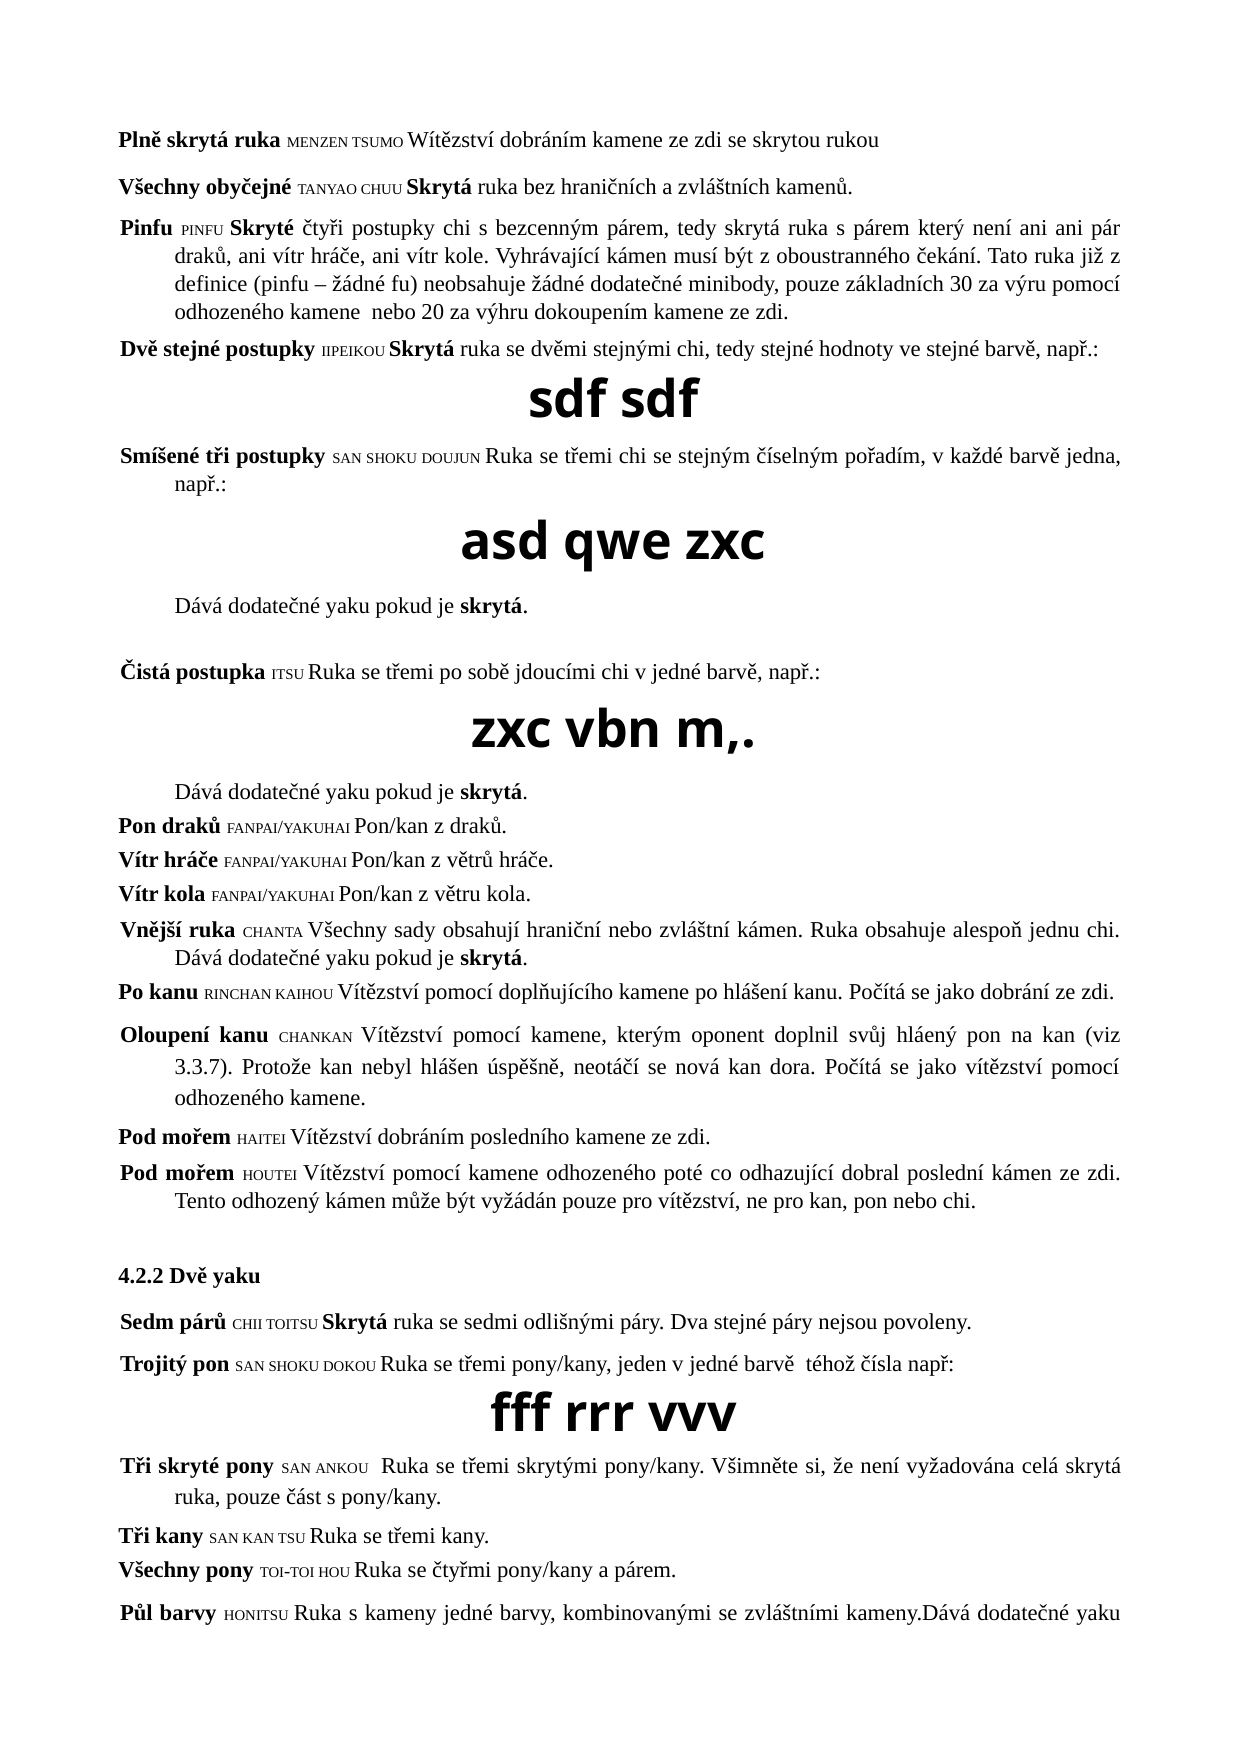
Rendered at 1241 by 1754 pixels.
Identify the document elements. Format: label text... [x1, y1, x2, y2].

text Tři skryté pony SAN ANKOU Ruka se třemi skrytými pony/kany. Všimněte si, že není vyžadována celá skrytá ruka, pouze část s pony/kany. [120, 1447, 1122, 1509]
subtitle fff rrr vvv [118, 1376, 1122, 1447]
text Vítr hráče FANPAI/YAKUHAI Pon/kan z větrů hráče. [118, 846, 1122, 872]
text Dvě stejné postupky IIPEIKOU Skrytá ruka se dvěmi stejnými chi, tedy stejné hodnoty ve stejné barvě, např.: [120, 332, 1122, 362]
subtitle 4.2.2 Dvě yaku [118, 1263, 1122, 1289]
text Pon draků FANPAI/YAKUHAI Pon/kan z draků. [118, 812, 1122, 838]
text Pod mořem HOUTEI Vítězství pomocí kamene odhozeného poté co odhazující dobral poslední kámen ze zdi. Tento odhozený kámen může být vyžádán pouze pro vítězství, ne pro kan, pon nebo chi. [120, 1157, 1122, 1213]
text Čistá postupka ITSU Ruka se třemi po sobě jdoucími chi v jedné barvě, např.: [120, 656, 1122, 684]
text Po kanu RINCHAN KAIHOU Vítězství pomocí doplňujícího kamene po hlášení kanu. Počítá se jako dobrání ze zdi. [118, 978, 1122, 1004]
text Vnější ruka CHANTA Všechny sady obsahují hraniční nebo zvláštní kámen. Ruka obsahuje alespoň jednu chi. Dává dodatečné yaku pokud je skrytá. [120, 914, 1122, 970]
subtitle sdf sdf [118, 362, 1122, 432]
text Tři kany SAN KAN TSU Ruka se třemi kany. [118, 1522, 1122, 1548]
subtitle zxc vbn m,. [118, 692, 1122, 762]
text Dává dodatečné yaku pokud je skrytá. [120, 591, 1122, 619]
text Trojitý pon SAN SHOKU DOKOU Ruka se třemi pony/kany, jeden v jedné barvě téhož čísla např: [120, 1347, 1122, 1376]
text Vítr kola FANPAI/YAKUHAI Pon/kan z větru kola. [118, 880, 1122, 906]
text Smíšené tři postupky SAN SHOKU DOUJUN Ruka se třemi chi se stejným číselným pořadím, v každé barvě jedna, např.: [120, 440, 1122, 497]
text Plně skrytá ruka MENZEN TSUMO Wítězství dobráním kamene ze zdi se skrytou rukou [118, 118, 1122, 152]
text Dává dodatečné yaku pokud je skrytá. [174, 778, 1122, 804]
text Půl barvy HONITSU Ruka s kameny jedné barvy, kombinovanými se zvláštními kameny.Dává dodatečné yaku [120, 1594, 1122, 1626]
text Oloupení kanu CHANKAN Vítězství pomocí kamene, kterým oponent doplnil svůj hláený pon na kan (viz 3.3.7). Protože kan nebyl hlášen úspěšně, neotáčí se nová kan dora. Počítá se jako vítězství pomocí odhozeného kamene. [120, 1017, 1122, 1110]
text Všechny obyčejné TANYAO CHUU Skrytá ruka bez hraničních a zvláštních kamenů. [118, 165, 1122, 199]
subtitle asd qwe zxc [118, 504, 1122, 575]
text Pod mořem HAITEI Vítězství dobráním posledního kamene ze zdi. [118, 1123, 1122, 1149]
text Sedm párů CHII TOITSU Skrytá ruka se sedmi odlišnými páry. Dva stejné páry nejsou povoleny. [120, 1304, 1122, 1334]
text Pinfu PINFU Skryté čtyři postupky chi s bezcenným párem, tedy skrytá ruka s párem který není ani ani pár draků, ani vítr hráče, ani vítr kole. Vyhrávající kámen musí být z oboustranného čekání. Tato ruka již z definice (pinfu – žádné fu) neobsahuje žádné dodatečné minibody, pouze základních 30 za výru pomocí odhozeného kamene nebo 20 za výhru dokoupením kamene ze zdi. [120, 212, 1122, 324]
text Všechny pony TOI-TOI HOU Ruka se čtyřmi pony/kany a párem. [118, 1556, 1122, 1582]
